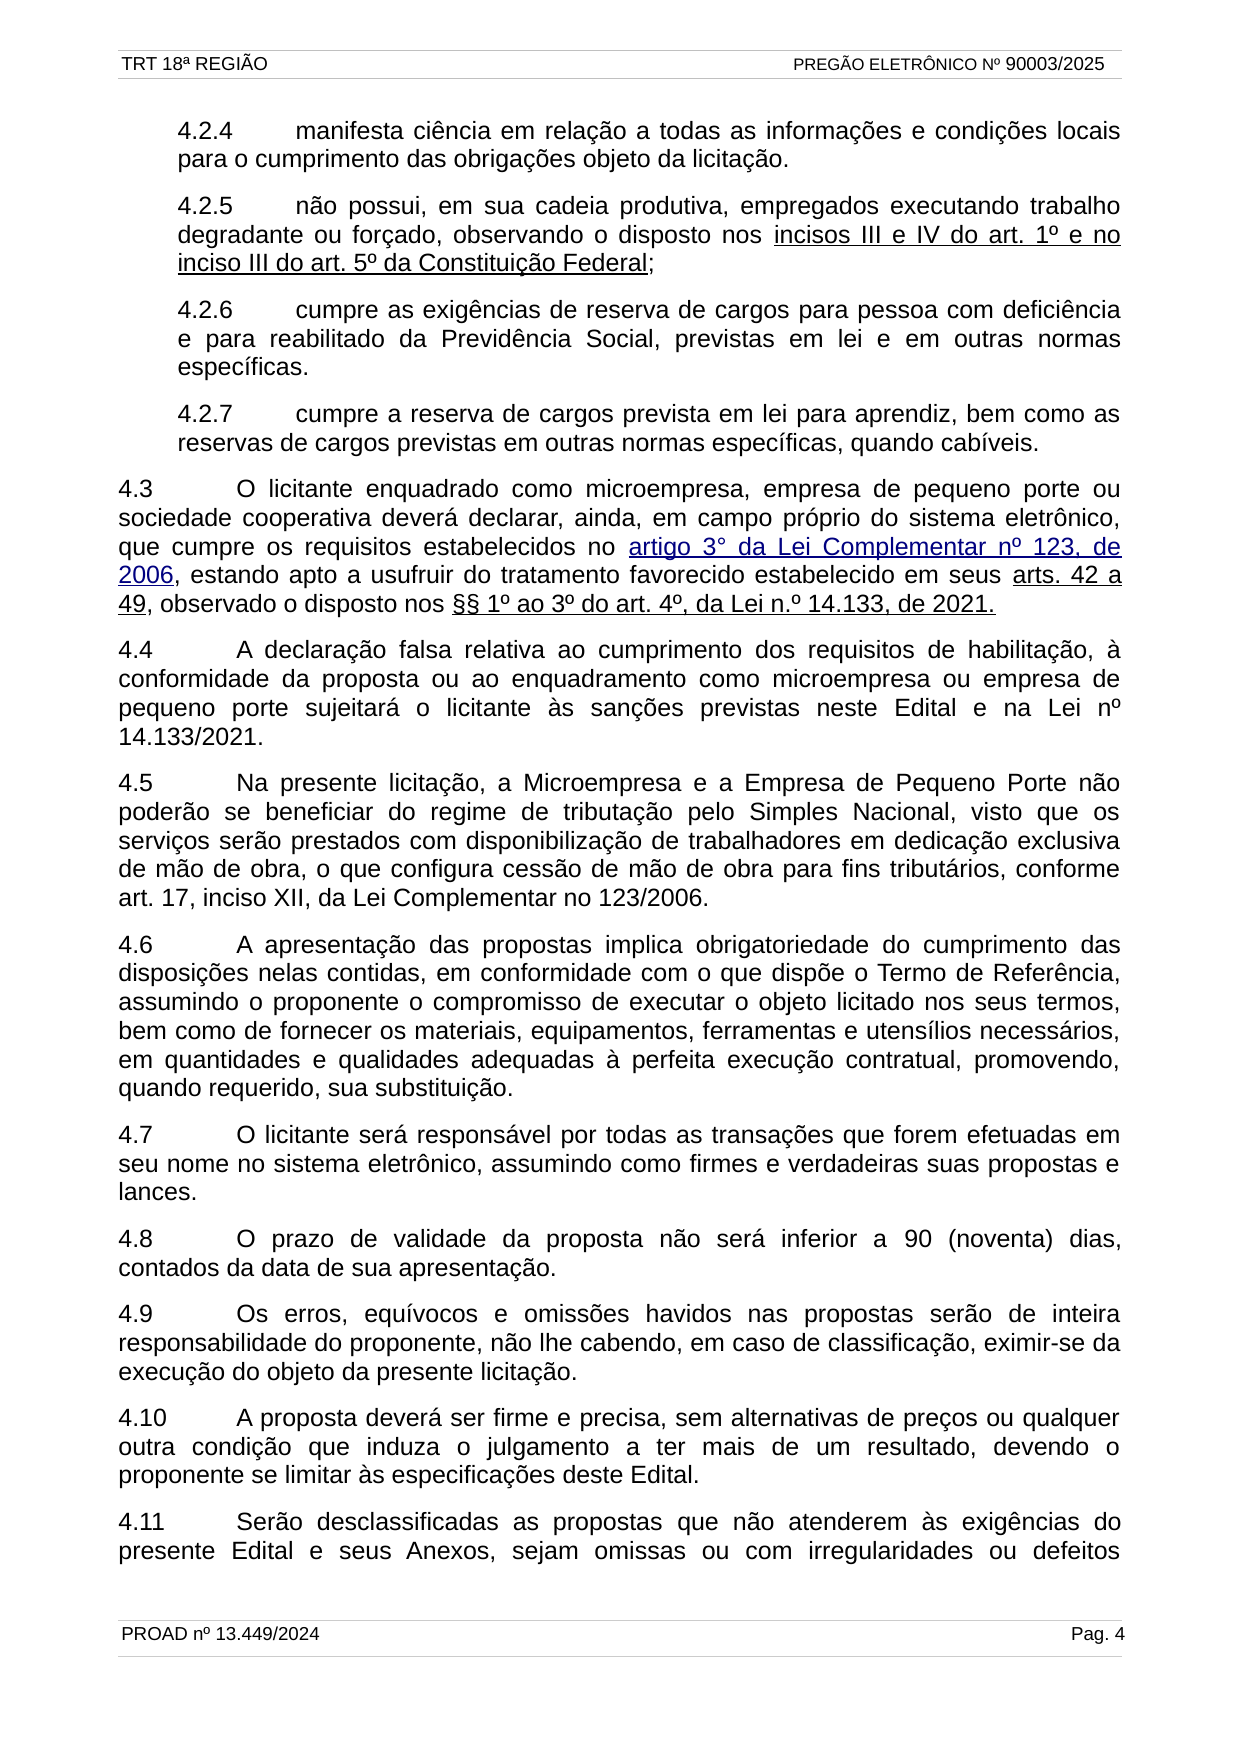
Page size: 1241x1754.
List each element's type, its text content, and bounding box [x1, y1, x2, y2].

text 4.2.6 cumpre as exigências de reserva de cargos para pessoa com deficiência e para reabilitado da Previdência Social, previstas em lei e em outras normas específicas. [177, 295, 1122, 381]
text 4.10 A proposta deverá ser firme e precisa, sem alternativas de preços ou qualquer outra condição que induza o julgamento a ter mais de um resultado, devendo o proponente se limitar às especificações deste Edital. [118, 1403, 1122, 1489]
text 4.2.7 cumpre a reserva de cargos prevista em lei para aprendiz, bem como as reservas de cargos previstas em outras normas específicas, quando cabíveis. [177, 399, 1122, 456]
text 4.11 Serão desclassificadas as propostas que não atenderem às exigências do presente Edital e seus Anexos, sejam omissas ou com irregularidades ou defeitos [118, 1507, 1122, 1564]
text 4.7 O licitante será responsável por todas as transações que forem efetuadas em seu nome no sistema eletrônico, assumindo como firmes e verdadeiras suas propostas e lances. [118, 1120, 1122, 1206]
text 4.9 Os erros, equívocos e omissões havidos nas propostas serão de inteira responsabilidade do proponente, não lhe cabendo, em caso de classificação, eximir-se da execução do objeto da presente licitação. [118, 1299, 1122, 1385]
text 4.2.5 não possui, em sua cadeia produtiva, empregados executando trabalho degradante ou forçado, observando o disposto nos incisos III e IV do art. 1º e no inciso III do art. 5º da Constituição Federal; [177, 191, 1122, 277]
text 4.8 O prazo de validade da proposta não será inferior a 90 (noventa) dias, contados da data de sua apresentação. [118, 1224, 1122, 1281]
text 4.4 A declaração falsa relativa ao cumprimento dos requisitos de habilitação, à conformidade da proposta ou ao enquadramento como microempresa ou empresa de pequeno porte sujeitará o licitante às sanções previstas neste Edital e na Lei nº 14.133/2021. [118, 635, 1122, 750]
text 4.3 O licitante enquadrado como microempresa, empresa de pequeno porte ou sociedade cooperativa deverá declarar, ainda, em campo próprio do sistema eletrônico, que cumpre os requisitos estabelecidos no artigo 3° da Lei Complementar nº 123, de 2006, estando apto a usufruir do tratamento favorecido estabelecido em seus arts. 42 a 49, observado o disposto nos §§ 1º ao 3º do art. 4º, da Lei n.º 14.133, de 2021. [118, 474, 1122, 618]
text 4.5 Na presente licitação, a Microempresa e a Empresa de Pequeno Porte não poderão se beneficiar do regime de tributação pelo Simples Nacional, visto que os serviços serão prestados com disponibilização de trabalhadores em dedicação exclusiva de mão de obra, o que configura cessão de mão de obra para fins tributários, conforme art. 17, inciso XII, da Lei Complementar no 123/2006. [118, 768, 1122, 912]
text 4.2.4 manifesta ciência em relação a todas as informações e condições locais para o cumprimento das obrigações objeto da licitação. [177, 116, 1122, 173]
text 4.6 A apresentação das propostas implica obrigatoriedade do cumprimento das disposições nelas contidas, em conformidade com o que dispõe o Termo de Referência, assumindo o proponente o compromisso de executar o objeto licitado nos seus termos, bem como de fornecer os materiais, equipamentos, ferramentas e utensílios necessários, em quantidades e qualidades adequadas à perfeita execução contratual, promovendo, quando requerido, sua substituição. [118, 929, 1122, 1102]
